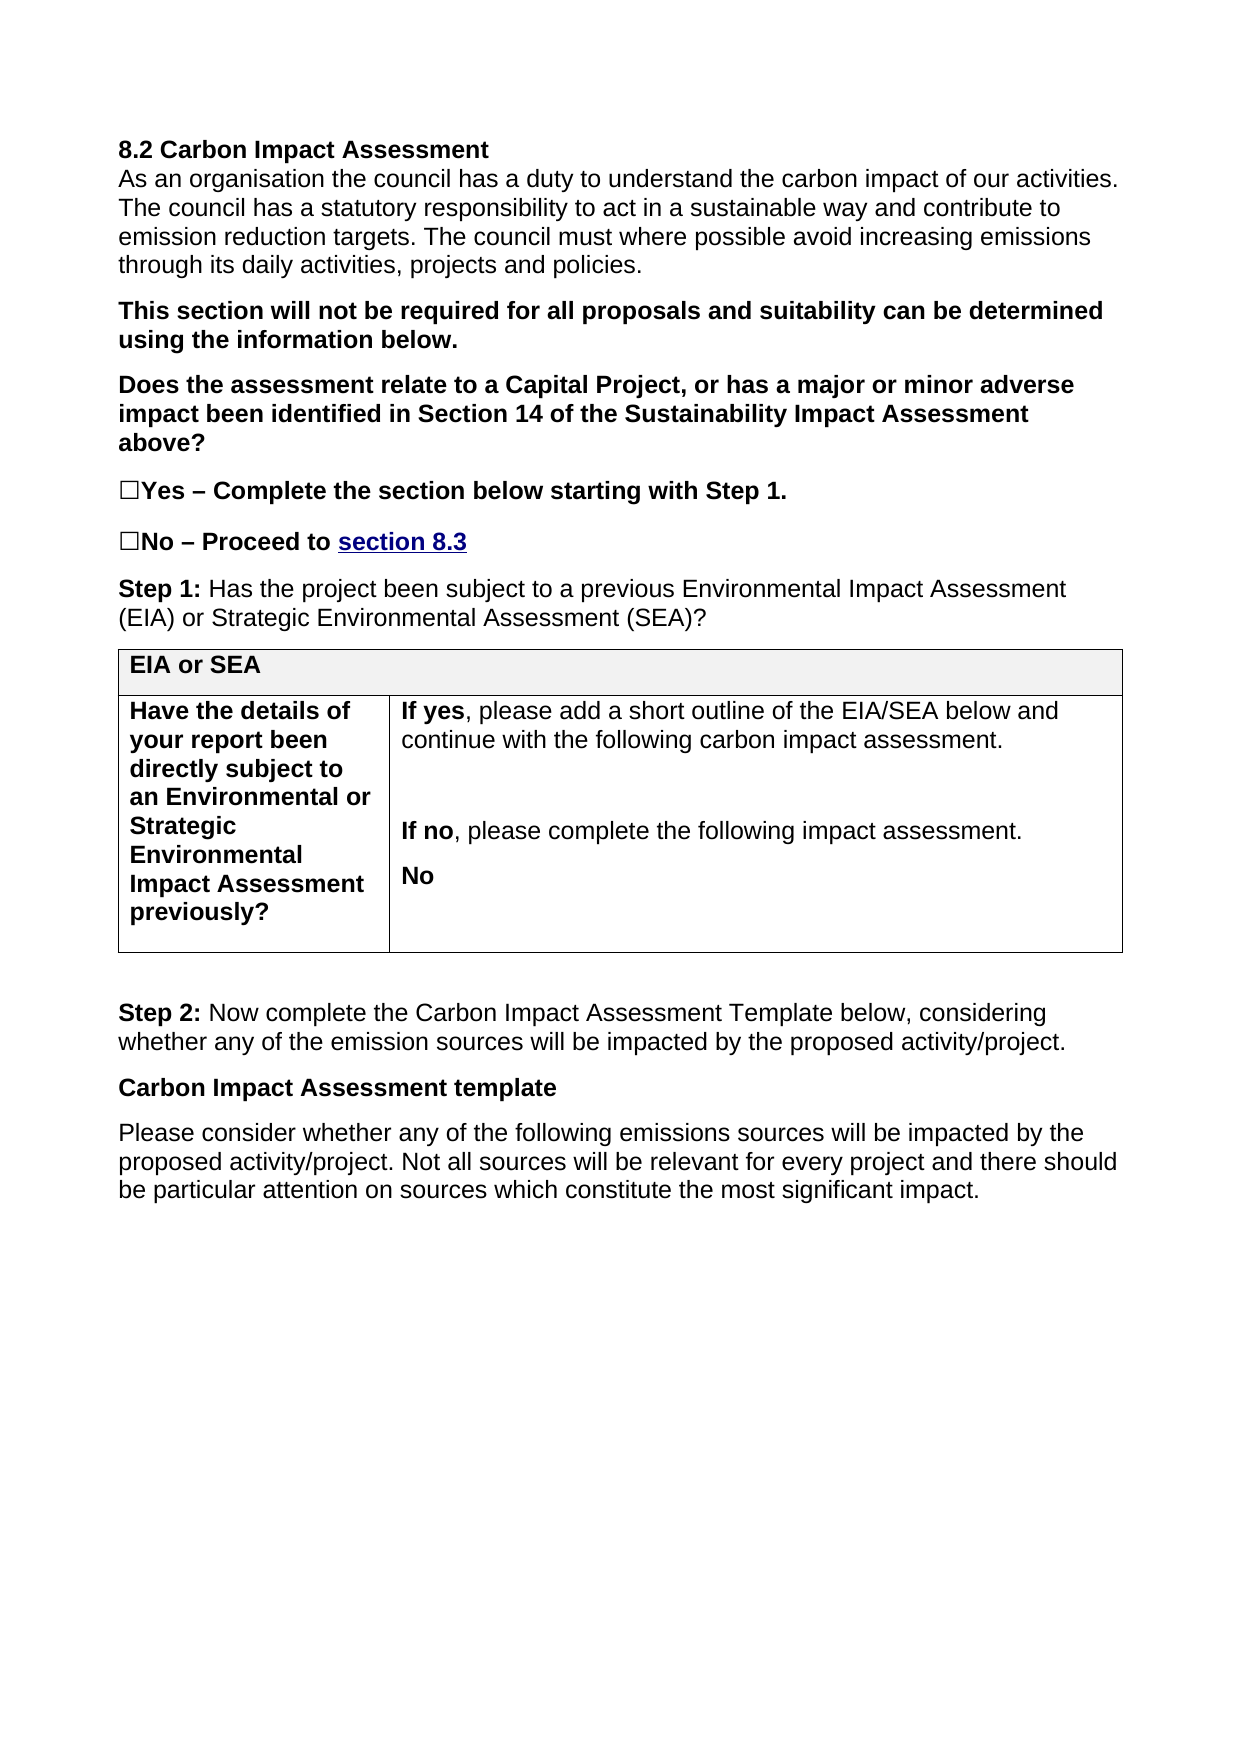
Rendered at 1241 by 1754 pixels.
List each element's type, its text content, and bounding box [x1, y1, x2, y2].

text Step 2: Now complete the Carbon Impact Assessment Template below, considering whether any of the emission sources will be impacted by the proposed activity/project. [118, 998, 1122, 1056]
text This section will not be required for all proposals and suitability can be determined using the information below. [118, 296, 1122, 353]
text Carbon Impact Assessment template [118, 1073, 1122, 1101]
text As an organisation the council has a duty to understand the carbon impact of our activities. The council has a statutory responsibility to act in a sustainable way and contribute to emission reduction targets. The council must where possible avoid increasing emissions through its daily activities, projects and policies. [118, 164, 1122, 279]
text Does the assessment relate to a Capital Project, or has a major or minor adverse impact been identified in Section 14 of the Sustainability Impact Assessment above? [118, 370, 1122, 456]
table_cell Have the details of your report been directly subject to an Environmental or Strategic Environmental Impact Assessment previously? [119, 696, 389, 952]
text ☐Yes – Complete the section below starting with Step 1. [118, 473, 1122, 507]
table_header EIA or SEA [119, 650, 1122, 695]
text Please consider whether any of the following emissions sources will be impacted by the proposed activity/project. Not all sources will be relevant for every project and there should be particular attention on sources which constitute the most significant impact. [118, 1118, 1122, 1204]
text ☐No – Proceed to section 8.3 [118, 524, 1122, 558]
table_cell If yes, please add a short outline of the EIA/SEA below and continue with the following carbon impact assessment. If no, please complete the following impact assessment. No [390, 696, 1122, 952]
text Step 1: Has the project been subject to a previous Environmental Impact Assessment (EIA) or Strategic Environmental Assessment (SEA)? [118, 574, 1122, 632]
subtitle 8.2 Carbon Impact Assessment [118, 136, 1122, 164]
